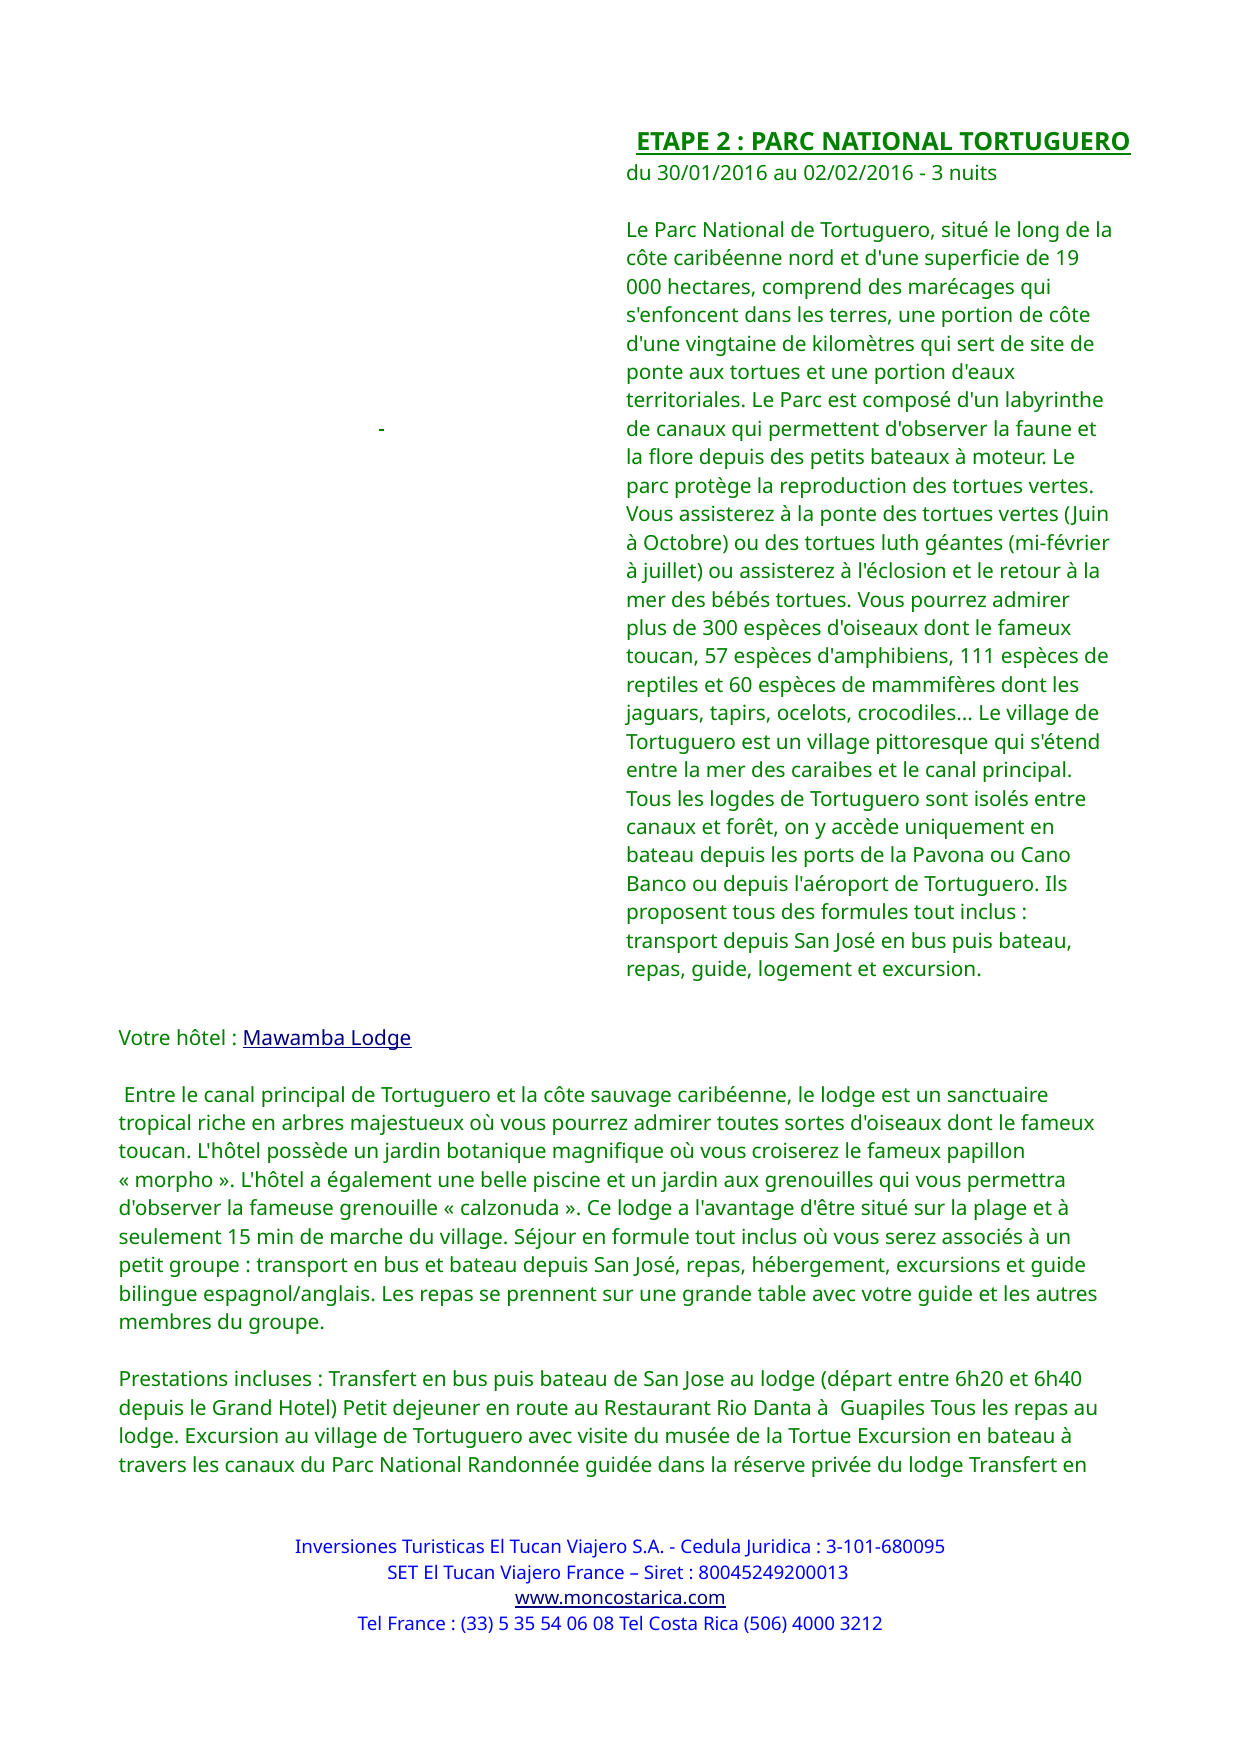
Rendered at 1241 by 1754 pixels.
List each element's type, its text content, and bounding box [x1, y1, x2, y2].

text Votre hôtel : Mawamba Lodge [118, 1023, 1122, 1051]
text Entre le canal principal de Tortuguero et la côte sauvage caribéenne, le lodge est un sanctuaire tropical riche en arbres majestueux où vous pourrez admirer toutes sortes d'oiseaux dont le fameux toucan. L'hôtel possède un jardin botanique magnifique où vous croiserez le fameux papillon « morpho ». L'hôtel a également une belle piscine et un jardin aux grenouilles qui vous permettra d'observer la fameuse grenouille « calzonuda ». Ce lodge a l'avantage d'être situé sur la plage et à seulement 15 min de marche du village. Séjour en formule tout inclus où vous serez associés à un petit groupe : transport en bus et bateau depuis San José, repas, hébergement, excursions et guide bilingue espagnol/anglais. Les repas se prennent sur une grande table avec votre guide et les autres membres du groupe. [118, 1080, 1122, 1336]
table_header [118, 118, 620, 988]
text Prestations incluses : Transfert en bus puis bateau de San Jose au lodge (départ entre 6h20 et 6h40 depuis le Grand Hotel) Petit dejeuner en route au Restaurant Rio Danta à Guapiles Tous les repas au lodge. Excursion au village de Tortuguero avec visite du musée de la Tortue Excursion en bateau à travers les canaux du Parc National Randonnée guidée dans la réserve privée du lodge Transfert en [118, 1364, 1122, 1478]
table_header ETAPE 2 : PARC NATIONAL TORTUGUERO du 30/01/2016 au 02/02/2016 - 3 nuits Le Parc National de Tortuguero, situé le long de la côte caribéenne nord et d'une superficie de 19 000 hectares, comprend des marécages qui s'enfoncent dans les terres, une portion de côte d'une vingtaine de kilomètres qui sert de site de ponte aux tortues et une portion d'eaux territoriales. Le Parc est composé d'un labyrinthe de canaux qui permettent d'observer la faune et la flore depuis des petits bateaux à moteur. Le parc protège la reproduction des tortues vertes. Vous assisterez à la ponte des tortues vertes (Juin à Octobre) ou des tortues luth géantes (mi-février à juillet) ou assisterez à l'éclosion et le retour à la mer des bébés tortues. Vous pourrez admirer plus de 300 espèces d'oiseaux dont le fameux toucan, 57 espèces d'amphibiens, 111 espèces de reptiles et 60 espèces de mammifères dont les jaguars, tapirs, ocelots, crocodiles... Le village de Tortuguero est un village pittoresque qui s'étend entre la mer des caraibes et le canal principal. Tous les logdes de Tortuguero sont isolés entre canaux et forêt, on y accède uniquement en bateau depuis les ports de la Pavona ou Cano Banco ou depuis l'aéroport de Tortuguero. Ils proposent tous des formules tout inclus : transport depuis San José en bus puis bateau, repas, guide, logement et excursion. [620, 118, 1122, 988]
